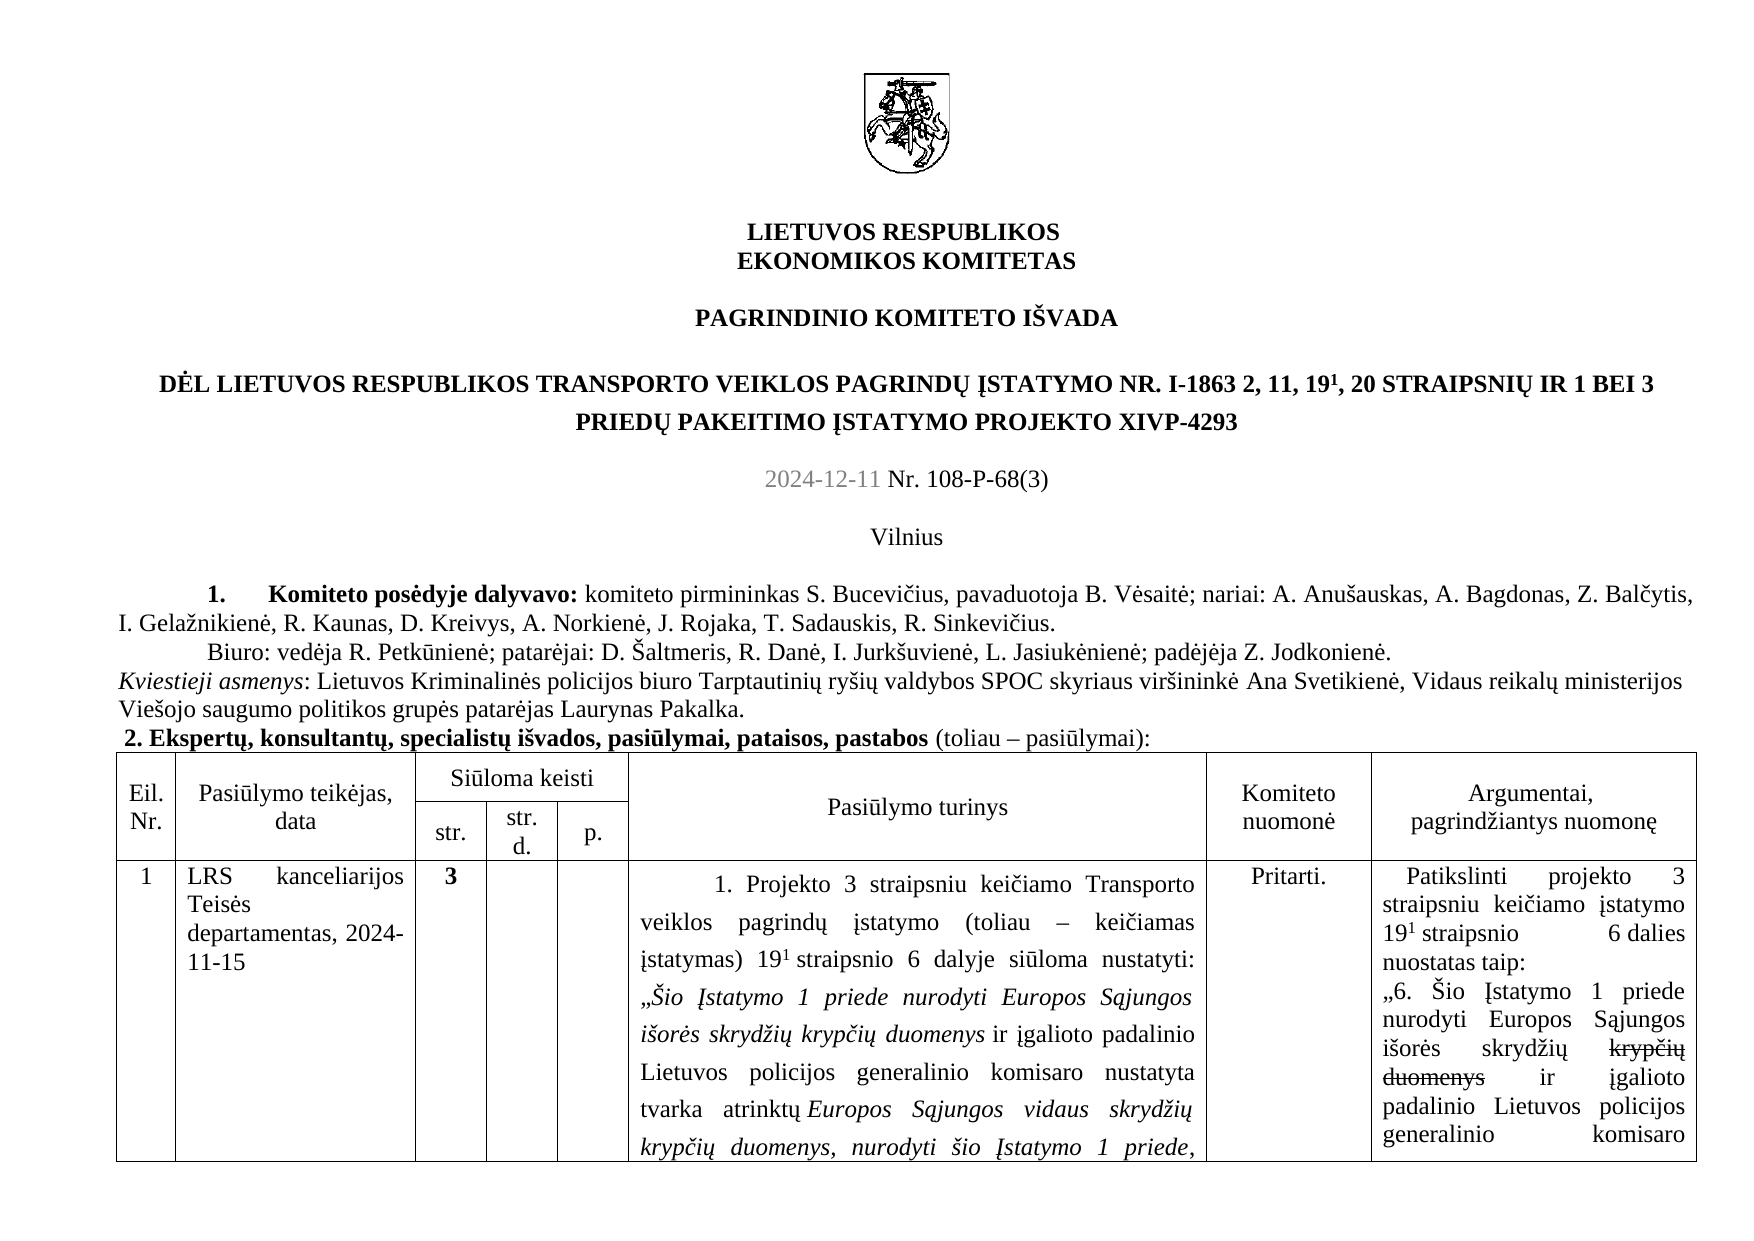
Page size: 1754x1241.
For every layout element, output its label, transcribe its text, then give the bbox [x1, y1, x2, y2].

list Biuro: vedėja R. Petkūnienė; patarėjai: D. Šaltmeris, R. Danė, I. Jurkšuvienė, L. Jasiukėnienė; padėjėja Z. Jodkonienė. [118, 637, 1695, 666]
text DĖL LIETUVOS RESPUBLIKOS TRANSPORTO VEIKLOS PAGRINDŲ ĮSTATYMO NR. I-1863 2, 11, 191, 20 STRAIPSNIŲ IR 1 BEI 3 PRIEDŲ PAKEITIMO ĮSTATYMO PROJEKTO XIVP-4293 [118, 361, 1695, 436]
text LIETUVOS RESPUBLIKOS [118, 217, 1695, 246]
table_cell 3 [416, 861, 486, 1161]
table_header Pasiūlymo teikėjas, data [176, 753, 415, 860]
table_header Pasiūlymo turinys [629, 753, 1206, 860]
table_cell str. [416, 802, 486, 860]
text PAGRINDINIO KOMITETO IŠVADA [118, 303, 1695, 332]
table_cell [558, 861, 628, 1161]
table_cell Pritarti. [1207, 861, 1371, 1161]
table_cell LRS kanceliarijos Teisės departamentas, 2024-11-15 [176, 861, 415, 1161]
table_cell str. d. [487, 802, 557, 860]
text 2. Ekspertų, konsultantų, specialistų išvados, pasiūlymai, pataisos, pastabos (toliau – pasiūlymai): [118, 723, 1695, 752]
table_header Eil. Nr. [117, 753, 175, 860]
table_cell Patikslinti projekto 3 straipsniu keičiamo įstatymo 191 straipsnio 6 dalies nuostatas taip: „6. Šio Įstatymo 1 priede nurodyti Europos Sąjungos išorės skrydžių krypčių duomenys ir įgalioto padalinio Lietuvos policijos generalinio komisaro [1372, 861, 1696, 1161]
list Komiteto posėdyje dalyvavo: komiteto pirmininkas S. Bucevičius, pavaduotoja B. Vėsaitė; nariai: A. Anušauskas, A. Bagdonas, Z. Balčytis, I. Gelažnikienė, R. Kaunas, D. Kreivys, A. Norkienė, J. Rojaka, T. Sadauskis, R. Sinkevičius. [118, 579, 1695, 637]
text Kviestieji asmenys: Lietuvos Kriminalinės policijos biuro Tarptautinių ryšių valdybos SPOC skyriaus viršininkė Ana Svetikienė, Vidaus reikalų ministerijos Viešojo saugumo politikos grupės patarėjas Laurynas Pakalka. [118, 666, 1695, 723]
text EKONOMIKOS KOMITETAS [118, 246, 1695, 274]
table_header Siūloma keisti [416, 753, 628, 801]
text 2024-12-11 Nr. 108-P-68(3) [118, 464, 1695, 493]
table_header Komiteto nuomonė [1207, 753, 1371, 860]
table_header Argumentai, pagrindžiantys nuomonę [1372, 753, 1696, 860]
text Vilnius [118, 522, 1695, 551]
table_cell 1 [117, 861, 175, 1161]
table_cell 1. Projekto 3 straipsniu keičiamo Transporto veiklos pagrindų įstatymo (toliau – keičiamas įstatymas) 191 straipsnio 6 dalyje siūloma nustatyti: „Šio Įstatymo 1 priede nurodyti Europos Sąjungos išorės skrydžių krypčių duomenys ir įgalioto padalinio Lietuvos policijos generalinio komisaro nustatyta tvarka atrinktų Europos Sąjungos vidaus skrydžių krypčių duomenys, nurodyti šio Įstatymo 1 priede, [629, 861, 1206, 1161]
table_cell [487, 861, 557, 1161]
table_cell p. [558, 802, 628, 860]
